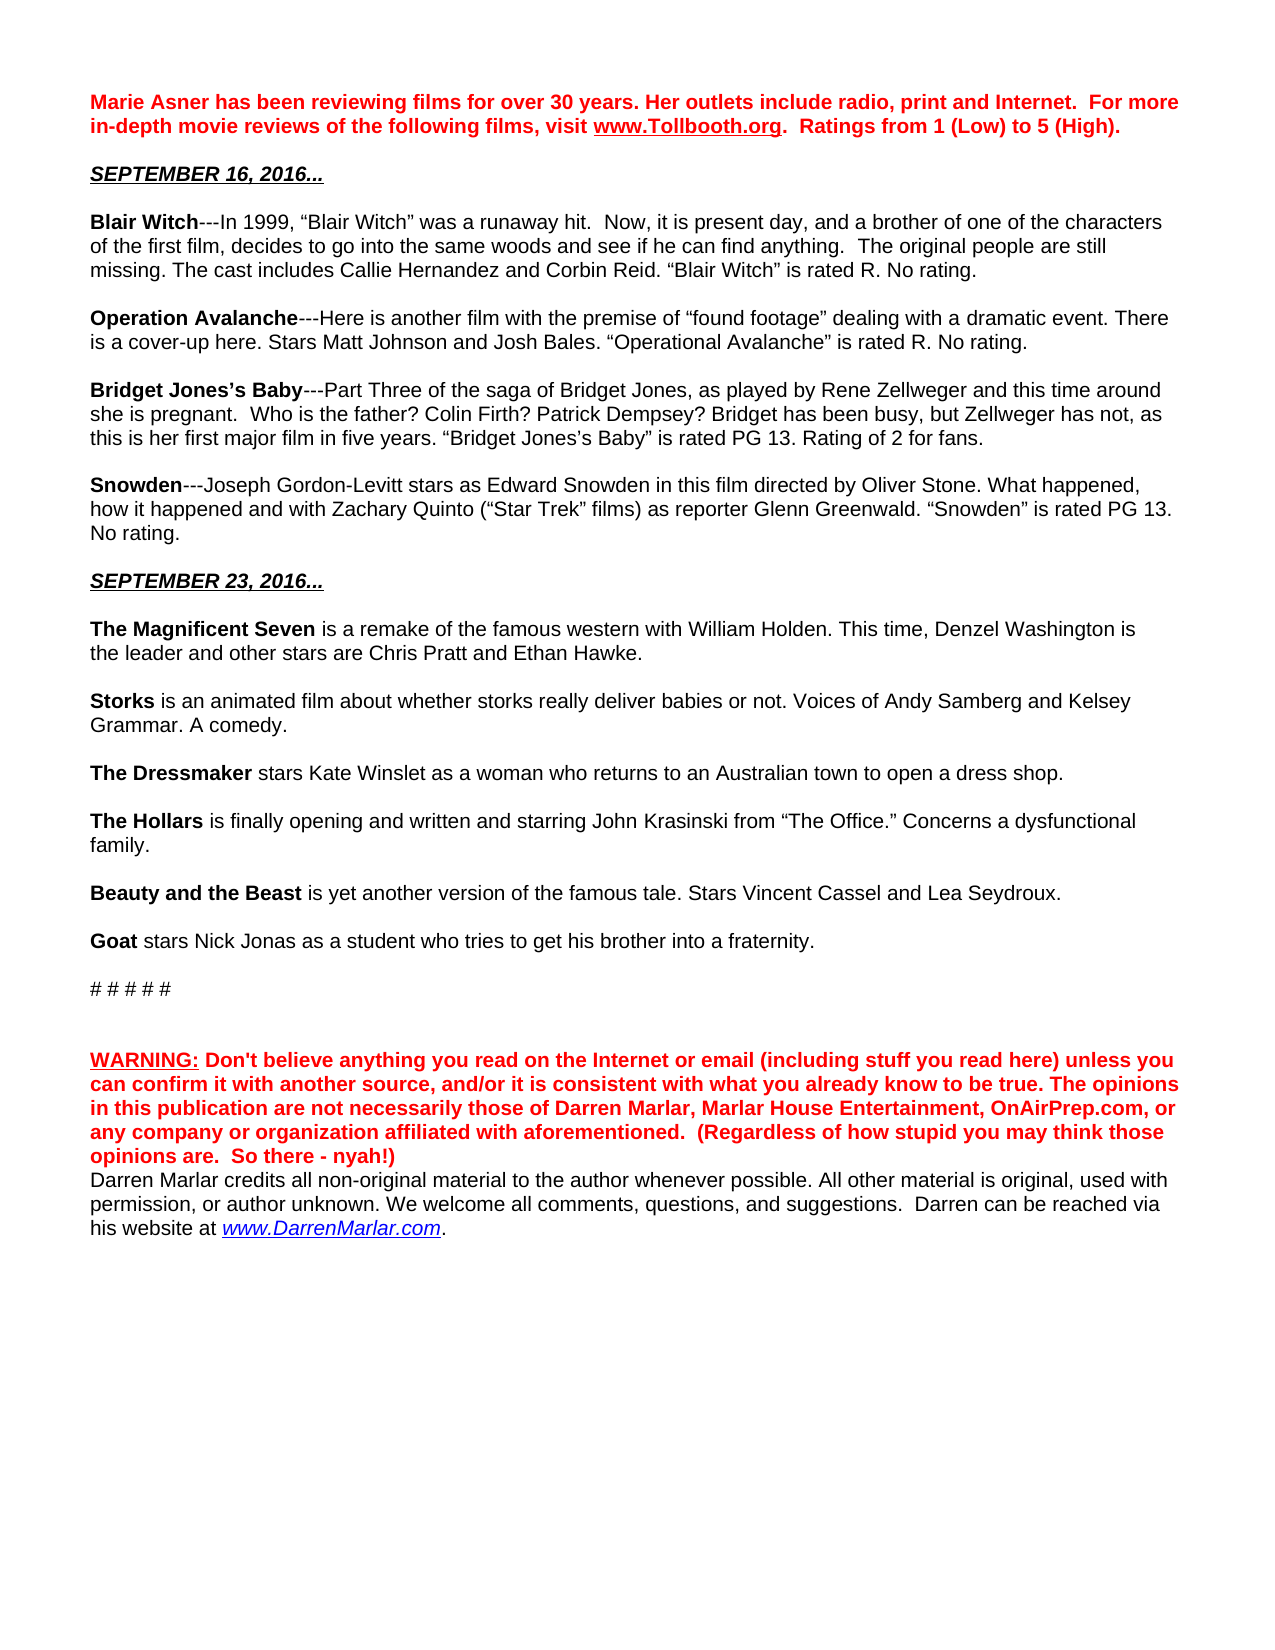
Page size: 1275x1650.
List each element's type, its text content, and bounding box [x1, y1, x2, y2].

text # # # # # [90, 976, 1185, 1000]
text The Hollars is finally opening and written and starring John Krasinski from “The Office.” Concerns a dysfunctional family. [90, 809, 1185, 857]
text SEPTEMBER 23, 2016... [90, 569, 1185, 593]
text The Dressmaker stars Kate Winslet as a woman who returns to an Australian town to open a dress shop. [90, 761, 1185, 785]
text Marie Asner has been reviewing films for over 30 years. Her outlets include radio, print and Internet. For more in-depth movie reviews of the following films, visit www.Tollbooth.org. Ratings from 1 (Low) to 5 (High). [90, 90, 1185, 138]
text Beauty and the Beast is yet another version of the famous tale. Stars Vincent Cassel and Lea Seydroux. [90, 881, 1185, 904]
text Snowden---Joseph Gordon-Levitt stars as Edward Snowden in this film directed by Oliver Stone. What happened, how it happened and with Zachary Quinto (“Star Trek” films) as reporter Glenn Greenwald. “Snowden” is rated PG 13. No rating. [90, 473, 1185, 545]
text Blair Witch---In 1999, “Blair Witch” was a runaway hit. Now, it is present day, and a brother of one of the characters of the first film, decides to go into the same woods and see if he can find anything. The original people are still missing. The cast includes Callie Hernandez and Corbin Reid. “Blair Witch” is rated R. No rating. [90, 210, 1185, 282]
text The Magnificent Seven is a remake of the famous western with William Holden. This time, Denzel Washington is the leader and other stars are Chris Pratt and Ethan Hawke. [90, 617, 1185, 665]
text Darren Marlar credits all non-original material to the author whenever possible. All other material is original, used with permission, or author unknown. We welcome all comments, questions, and suggestions. Darren can be reached via his website at www.DarrenMarlar.com. [90, 1168, 1185, 1240]
text Bridget Jones’s Baby---Part Three of the saga of Bridget Jones, as played by Rene Zellweger and this time around she is pregnant. Who is the father? Colin Firth? Patrick Dempsey? Bridget has been busy, but Zellweger has not, as this is her first major film in five years. “Bridget Jones’s Baby” is rated PG 13. Rating of 2 for fans. [90, 377, 1185, 449]
text Storks is an animated film about whether storks really deliver babies or not. Voices of Andy Samberg and Kelsey Grammar. A comedy. [90, 689, 1185, 737]
text SEPTEMBER 16, 2016... [90, 162, 1185, 186]
text WARNING: Don't believe anything you read on the Internet or email (including stuff you read here) unless you can confirm it with another source, and/or it is consistent with what you already know to be true. The opinions in this publication are not necessarily those of Darren Marlar, Marlar House Entertainment, OnAirPrep.com, or any company or organization affiliated with aforementioned. (Regardless of how stupid you may think those opinions are. So there - nyah!) [90, 1048, 1185, 1168]
text Operation Avalanche---Here is another film with the premise of “found footage” dealing with a dramatic event. There is a cover-up here. Stars Matt Johnson and Josh Bales. “Operational Avalanche” is rated R. No rating. [90, 306, 1185, 353]
text Goat stars Nick Jonas as a student who tries to get his brother into a fraternity. [90, 928, 1185, 952]
